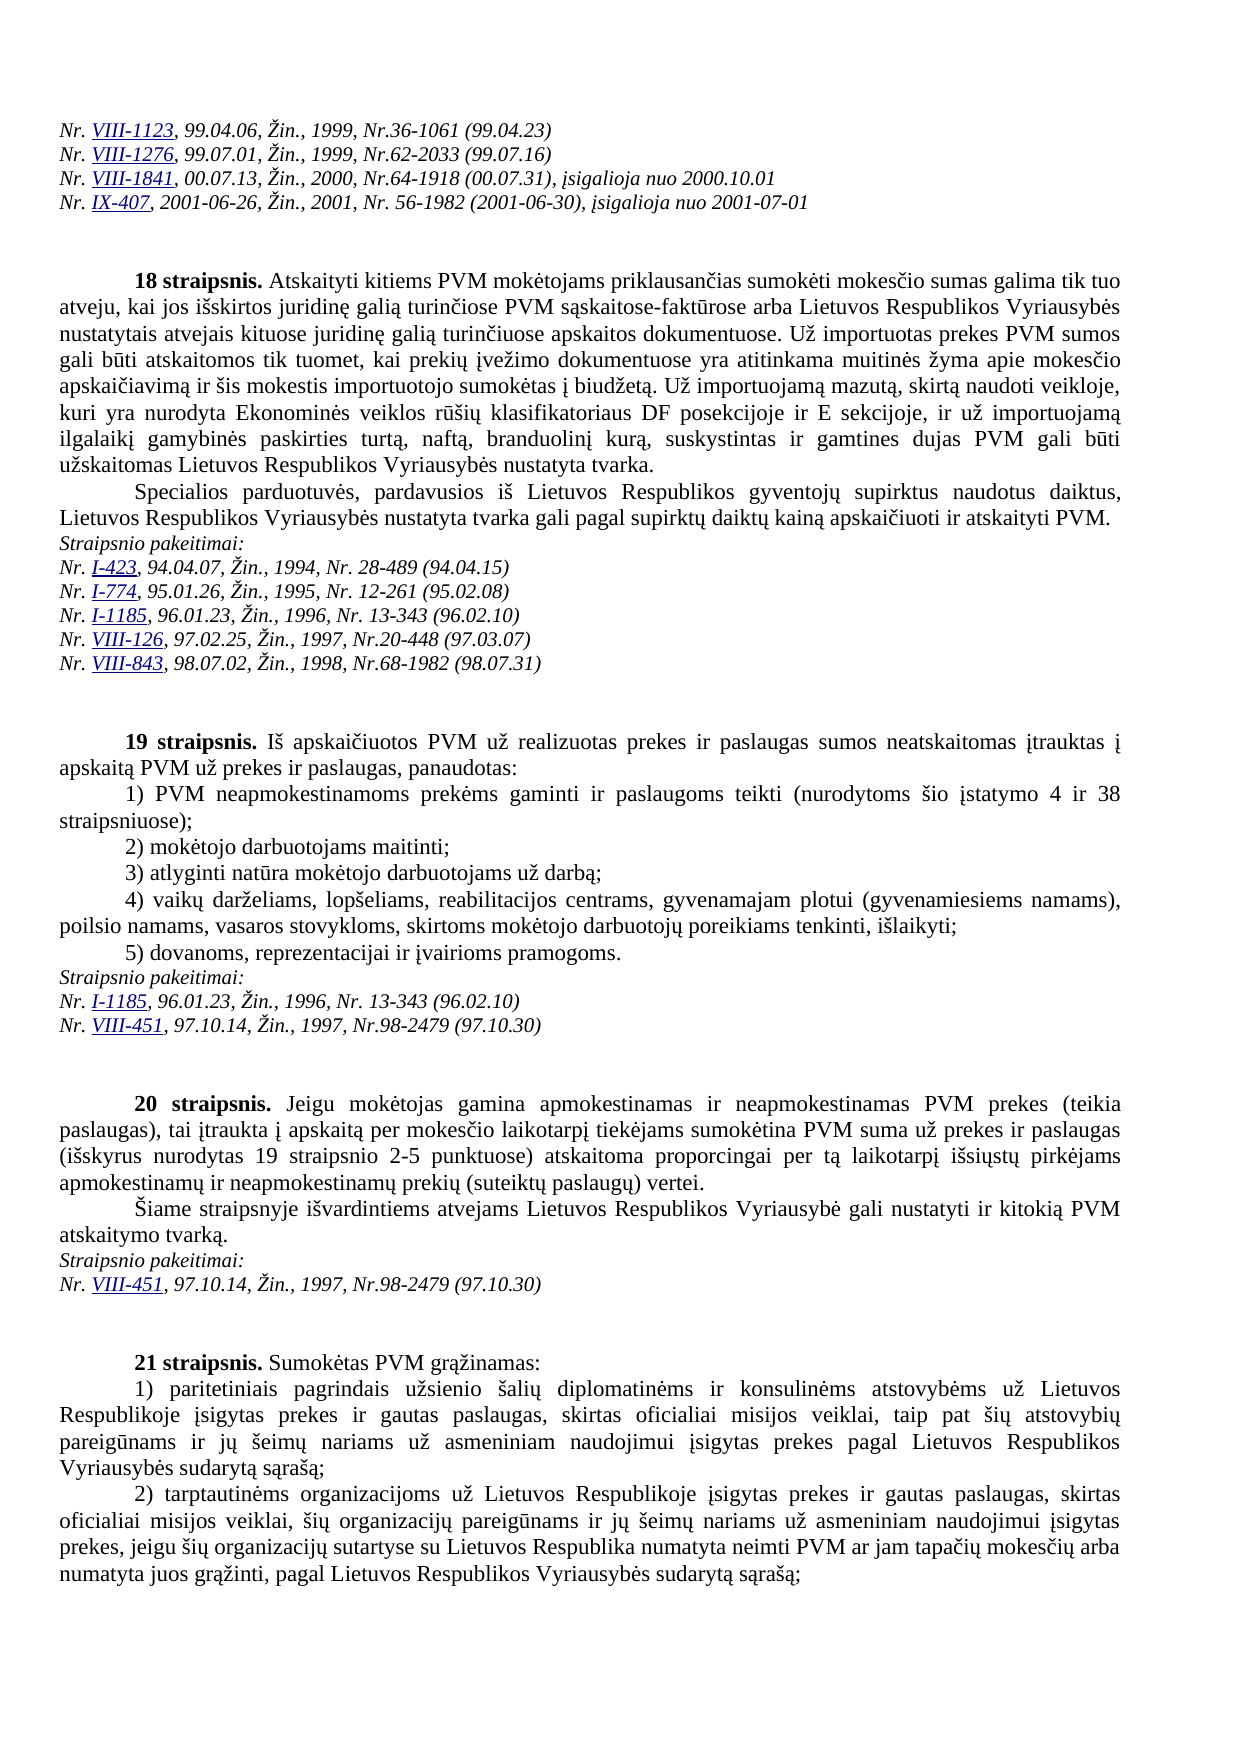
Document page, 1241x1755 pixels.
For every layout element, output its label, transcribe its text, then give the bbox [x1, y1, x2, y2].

text 5) dovanoms, reprezentacijai ir įvairioms pramogoms. [59, 938, 1122, 965]
text Nr. I-423, 94.04.07, Žin., 1994, Nr. 28-489 (94.04.15) [59, 555, 1122, 579]
text Nr. VIII-1841, 00.07.13, Žin., 2000, Nr.64-1918 (00.07.31), įsigalioja nuo 2000.10.01 [59, 166, 1122, 190]
text Šiame straipsnyje išvardintiems atvejams Lietuvos Respublikos Vyriausybė gali nustatyti ir kitokią PVM atskaitymo tvarką. [59, 1195, 1122, 1248]
text 1) paritetiniais pagrindais užsienio šalių diplomatinėms ir konsulinėms atstovybėms už Lietuvos Respublikoje įsigytas prekes ir gautas paslaugas, skirtas oficialiai misijos veiklai, taip pat šių atstovybių pareigūnams ir jų šeimų nariams už asmeniniam naudojimui įsigytas prekes pagal Lietuvos Respublikos Vyriausybės sudarytą sąrašą; [59, 1375, 1122, 1481]
text Nr. I-1185, 96.01.23, Žin., 1996, Nr. 13-343 (96.02.10) [59, 989, 1122, 1013]
text Nr. VIII-1276, 99.07.01, Žin., 1999, Nr.62-2033 (99.07.16) [59, 142, 1122, 166]
text 3) atlyginti natūra mokėtojo darbuotojams už darbą; [59, 859, 1122, 886]
text 2) tarptautinėms organizacijoms už Lietuvos Respublikoje įsigytas prekes ir gautas paslaugas, skirtas oficialiai misijos veiklai, šių organizacijų pareigūnams ir jų šeimų nariams už asmeniniam naudojimui įsigytas prekes, jeigu šių organizacijų sutartyse su Lietuvos Respublika numatyta neimti PVM ar jam tapačių mokesčių arba numatyta juos grąžinti, pagal Lietuvos Respublikos Vyriausybės sudarytą sąrašą; [59, 1481, 1122, 1586]
text Nr. I-1185, 96.01.23, Žin., 1996, Nr. 13-343 (96.02.10) [59, 603, 1122, 627]
text Straipsnio pakeitimai: [59, 1248, 1122, 1272]
text 18 straipsnis. Atskaityti kitiems PVM mokėtojams priklausančias sumokėti mokesčio sumas galima tik tuo atveju, kai jos išskirtos juridinę galią turinčiose PVM sąskaitose-faktūrose arba Lietuvos Respublikos Vyriausybės nustatytais atvejais kituose juridinę galią turinčiuose apskaitos dokumentuose. Už importuotas prekes PVM sumos gali būti atskaitomos tik tuomet, kai prekių įvežimo dokumentuose yra atitinkama muitinės žyma apie mokesčio apskaičiavimą ir šis mokestis importuotojo sumokėtas į biudžetą. Už importuojamą mazutą, skirtą naudoti veikloje, kuri yra nurodyta Ekonominės veiklos rūšių klasifikatoriaus DF posekcijoje ir E sekcijoje, ir už importuojamą ilgalaikį gamybinės paskirties turtą, naftą, branduolinį kurą, suskystintas ir gamtines dujas PVM gali būti užskaitomas Lietuvos Respublikos Vyriausybės nustatyta tvarka. [59, 267, 1122, 478]
text Nr. I-774, 95.01.26, Žin., 1995, Nr. 12-261 (95.02.08) [59, 579, 1122, 603]
text Specialios parduotuvės, pardavusios iš Lietuvos Respublikos gyventojų supirktus naudotus daiktus, Lietuvos Respublikos Vyriausybės nustatyta tvarka gali pagal supirktų daiktų kainą apskaičiuoti ir atskaityti PVM. [59, 478, 1122, 531]
text 2) mokėtojo darbuotojams maitinti; [59, 833, 1122, 859]
subtitle Nr. IX-407, 2001-06-26, Žin., 2001, Nr. 56-1982 (2001-06-30), įsigalioja nuo 2001-07-01 [59, 190, 1122, 214]
text 19 straipsnis. Iš apskaičiuotos PVM už realizuotas prekes ir paslaugas sumos neatskaitomas įtrauktas į apskaitą PVM už prekes ir paslaugas, panaudotas: [59, 728, 1122, 780]
text Nr. VIII-1123, 99.04.06, Žin., 1999, Nr.36-1061 (99.04.23) [59, 118, 1122, 142]
text 21 straipsnis. Sumokėtas PVM grąžinamas: [59, 1349, 1122, 1375]
text Straipsnio pakeitimai: [59, 531, 1122, 555]
text 20 straipsnis. Jeigu mokėtojas gamina apmokestinamas ir neapmokestinamas PVM prekes (teikia paslaugas), tai įtraukta į apskaitą per mokesčio laikotarpį tiekėjams sumokėtina PVM suma už prekes ir paslaugas (išskyrus nurodytas 19 straipsnio 2-5 punktuose) atskaitoma proporcingai per tą laikotarpį išsiųstų pirkėjams apmokestinamų ir neapmokestinamų prekių (suteiktų paslaugų) vertei. [59, 1090, 1122, 1195]
text Nr. VIII-843, 98.07.02, Žin., 1998, Nr.68-1982 (98.07.31) [59, 651, 1122, 675]
text 4) vaikų darželiams, lopšeliams, reabilitacijos centrams, gyvenamajam plotui (gyvenamiesiems namams), poilsio namams, vasaros stovykloms, skirtoms mokėtojo darbuotojų poreikiams tenkinti, išlaikyti; [59, 886, 1122, 938]
text Nr. VIII-451, 97.10.14, Žin., 1997, Nr.98-2479 (97.10.30) [59, 1272, 1122, 1296]
text Nr. VIII-451, 97.10.14, Žin., 1997, Nr.98-2479 (97.10.30) [59, 1013, 1122, 1037]
text Straipsnio pakeitimai: [59, 965, 1122, 989]
text 1) PVM neapmokestinamoms prekėms gaminti ir paslaugoms teikti (nurodytoms šio įstatymo 4 ir 38 straipsniuose); [59, 780, 1122, 833]
text Nr. VIII-126, 97.02.25, Žin., 1997, Nr.20-448 (97.03.07) [59, 627, 1122, 651]
